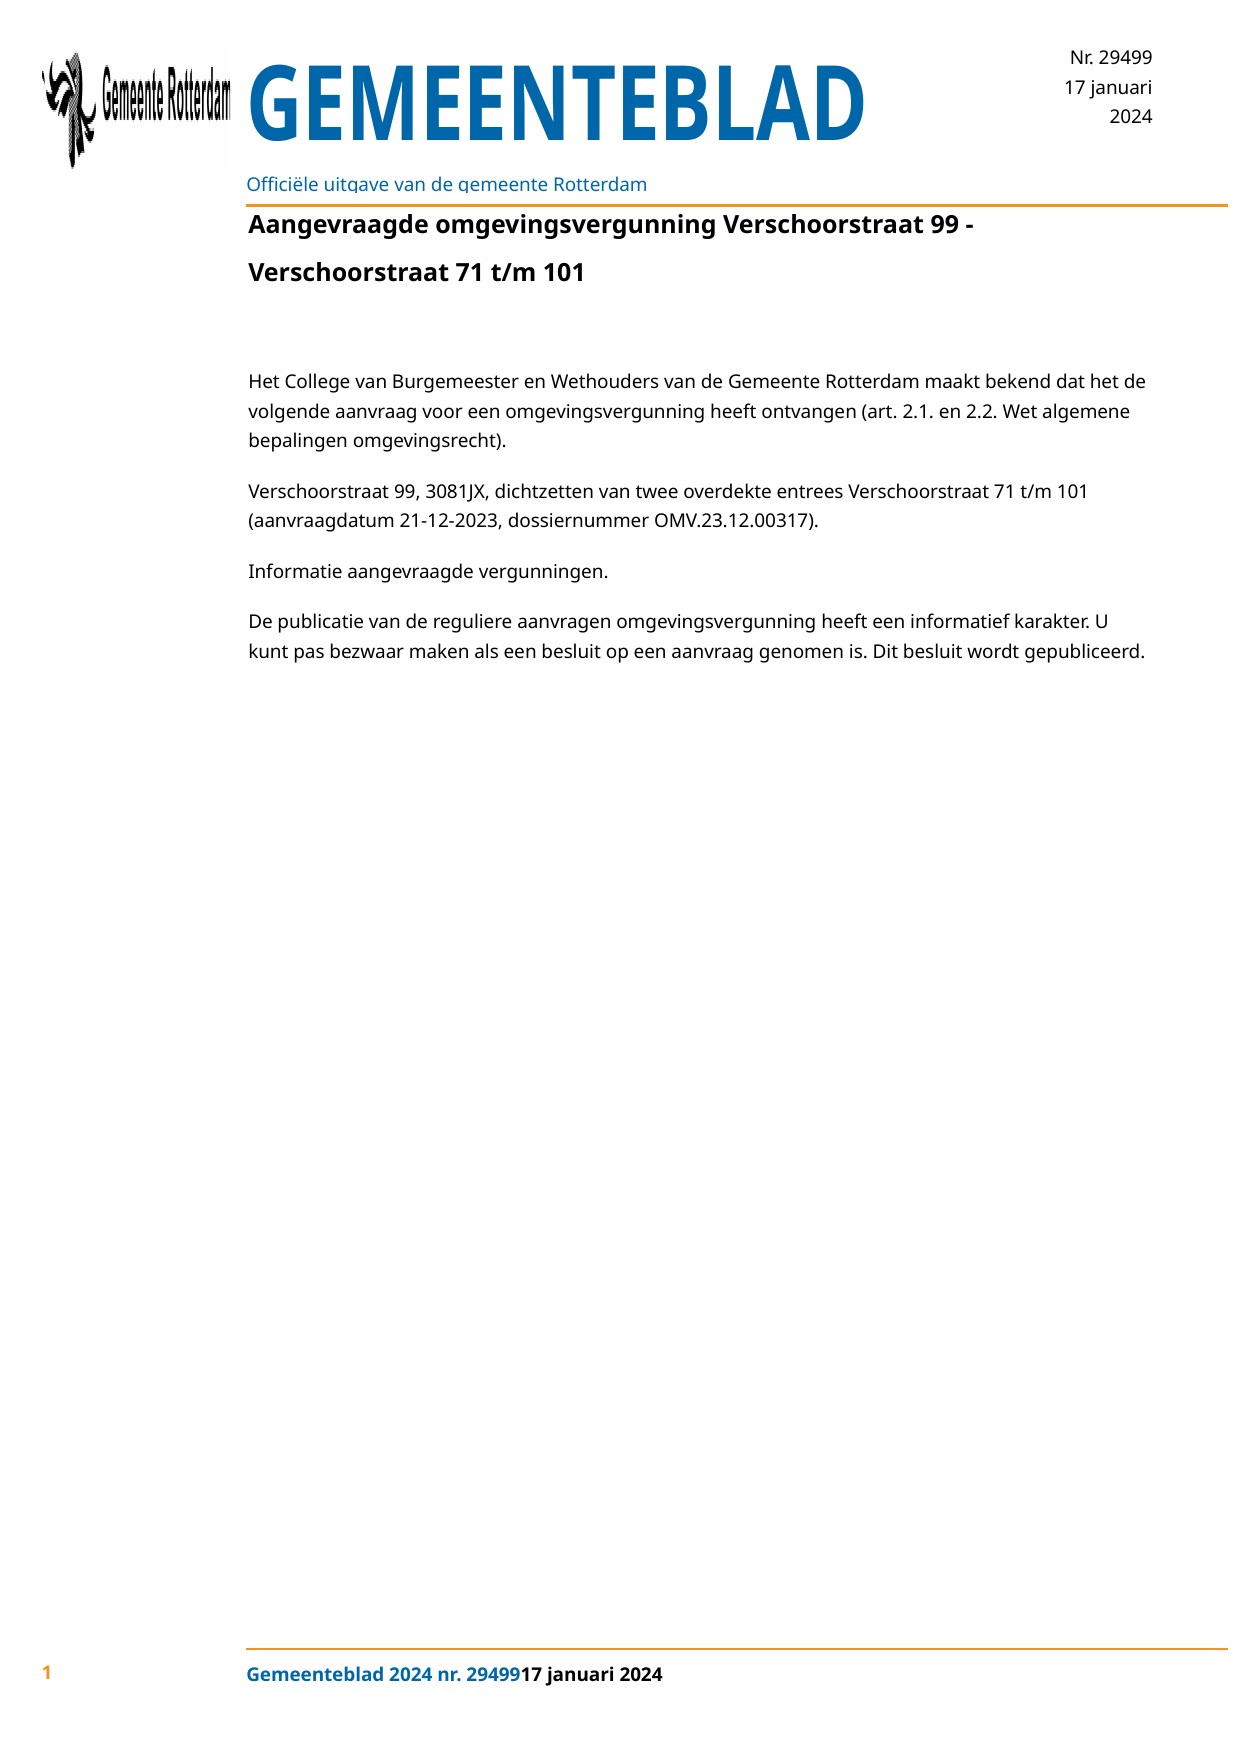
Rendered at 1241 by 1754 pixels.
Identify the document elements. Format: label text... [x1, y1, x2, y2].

text Informatie aangevraagde vergunningen. [248, 558, 1152, 584]
text De publicatie van de reguliere aanvragen omgevingsvergunning heeft een informatief karakter. U kunt pas bezwaar maken als een besluit op een aanvraag genomen is. Dit besluit wordt gepubliceerd. [248, 608, 1152, 664]
picture [41, 47, 231, 172]
text Aangevraagde omgevingsvergunning Verschoorstraat 99 - Verschoorstraat 71 t/m 101 [248, 207, 1152, 288]
text Verschoorstraat 99, 3081JX, dichtzetten van twee overdekte entrees Verschoorstraat 71 t/m 101 (aanvraagdatum 21-12-2023, dossiernummer OMV.23.12.00317). [248, 478, 1152, 533]
text Het College van Burgemeester en Wethouders van de Gemeente Rotterdam maakt bekend dat het de volgende aanvraag voor een omgevingsvergunning heeft ontvangen (art. 2.1. en 2.2. Wet algemene bepalingen omgevingsrecht). [248, 368, 1152, 453]
